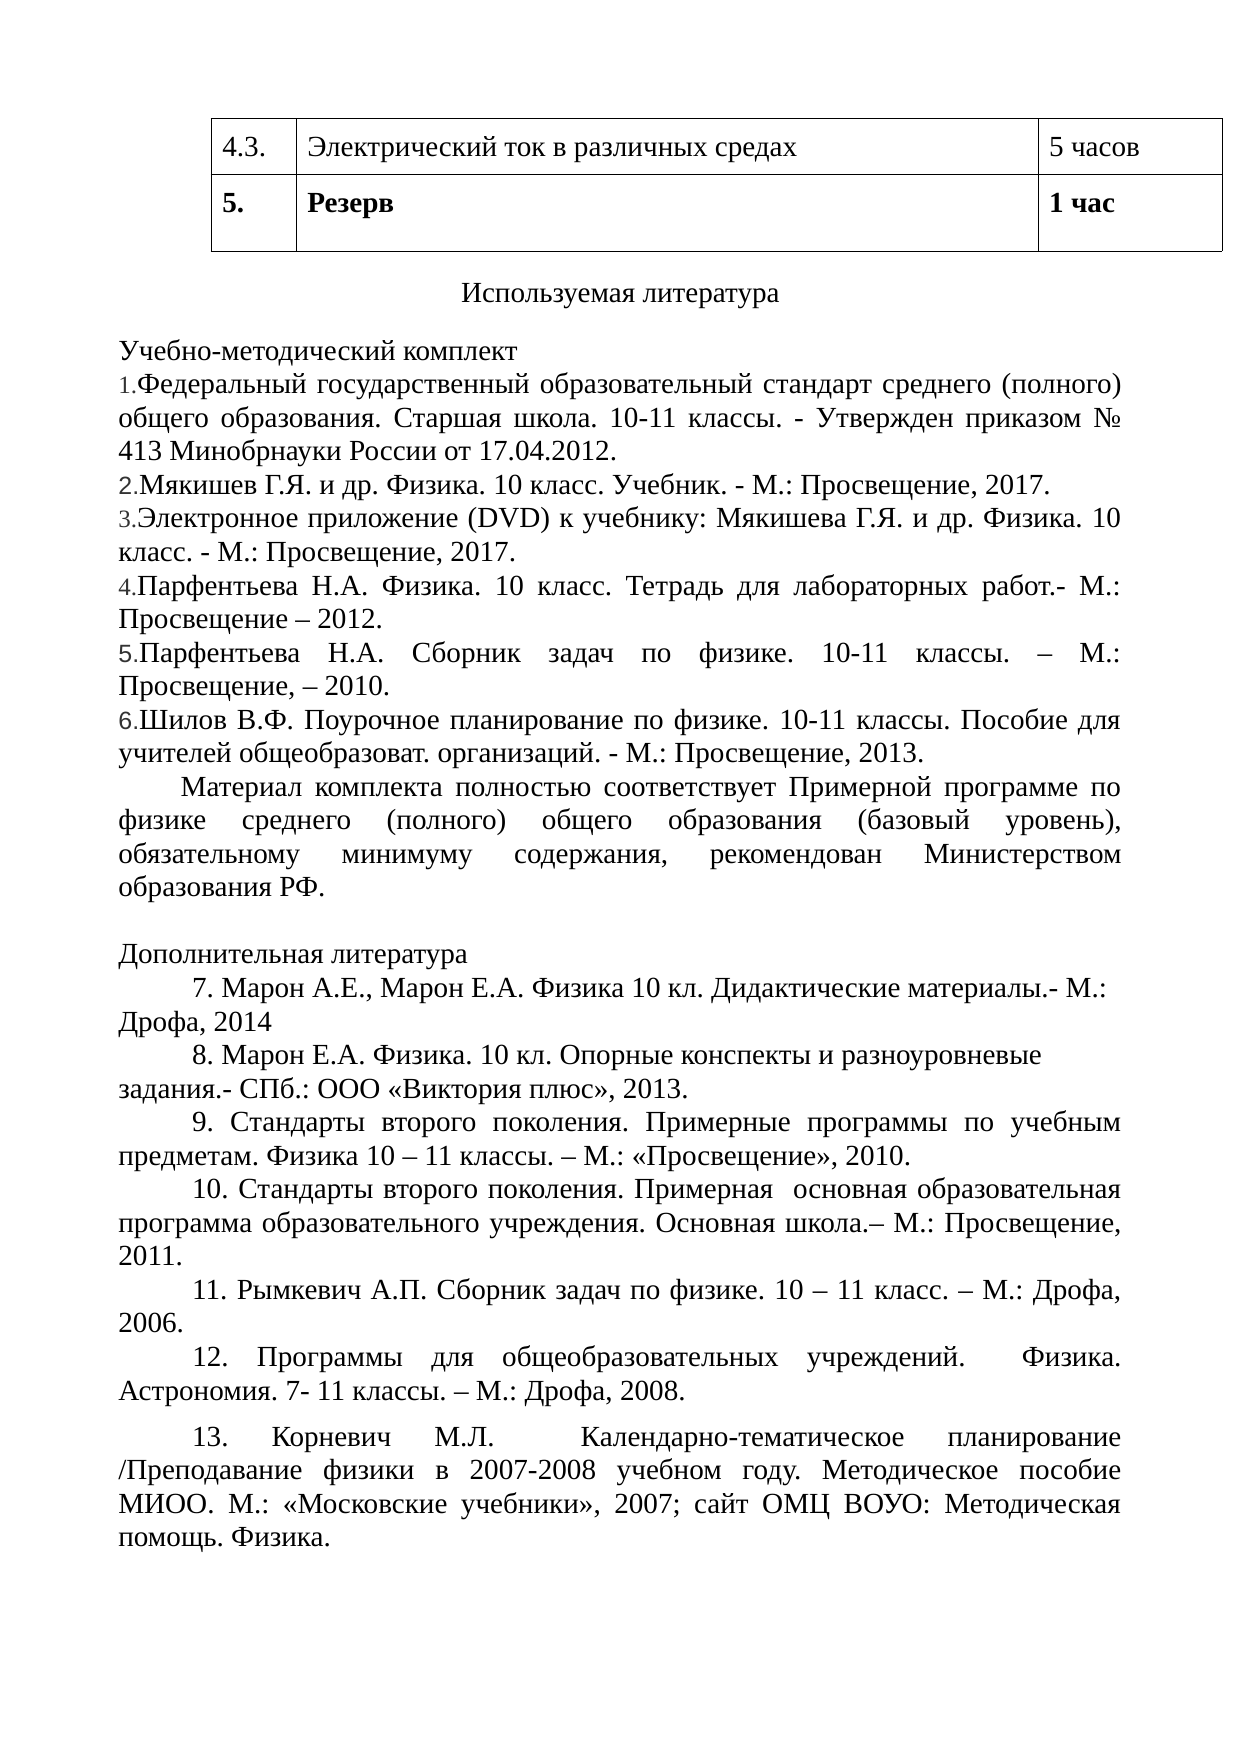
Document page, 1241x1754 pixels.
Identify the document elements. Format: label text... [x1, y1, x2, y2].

table_cell 5 часов [1039, 119, 1222, 174]
text 8. Марон Е.А. Физика. 10 кл. Опорные конспекты и разноуровневые задания.- СПб.: ООО «Виктория плюс», 2013. [118, 1037, 1122, 1104]
table_cell 4.3. [212, 119, 296, 174]
list Мякишев Г.Я. и др. Физика. 10 класс. Учебник. - М.: Просвещение, 2017. [118, 467, 1122, 501]
text Используемая литература [118, 275, 1122, 309]
text 13. Корневич М.Л. Календарно-тематическое планирование /Преподавание физики в 2007-2008 учебном году. Методическое пособие МИОО. М.: «Московские учебники», 2007; сайт ОМЦ ВОУО: Методическая помощь. Физика. [118, 1419, 1122, 1553]
table_cell Резерв [297, 175, 1038, 251]
text Дополнительная литература [118, 937, 1122, 970]
table_cell Электрический ток в различных средах [297, 119, 1038, 174]
table_cell 5. [212, 175, 296, 251]
text 11. Рымкевич А.П. Сборник задач по физике. 10 – 11 класс. – М.: Дрофа, 2006. [118, 1272, 1122, 1339]
text Учебно-методический комплект [118, 333, 1122, 366]
text 9. Стандарты второго поколения. Примерные программы по учебным предметам. Физика 10 – 11 классы. – М.: «Просвещение», 2010. [118, 1104, 1122, 1171]
text Материал комплекта полностью соответствует Примерной программе по физике среднего (полного) общего образования (базовый уровень), обязательному минимуму содержания, рекомендован Министерством образования РФ. [118, 769, 1122, 903]
list Электронное приложение (DVD) к учебнику: Мякишева Г.Я. и др. Физика. 10 класс. - М.: Просвещение, 2017. [118, 501, 1122, 568]
text 10. Стандарты второго поколения. Примерная основная образовательная программа образовательного учреждения. Основная школа.– М.: Просвещение, 2011. [118, 1171, 1122, 1272]
text 7. Марон А.Е., Марон Е.А. Физика 10 кл. Дидактические материалы.- М.: Дрофа, 2014 [118, 970, 1122, 1037]
list Федеральный государственный образовательный стандарт среднего (полного) общего образования. Старшая школа. 10-11 классы. - Утвержден приказом № 413 Минобрнауки России от 17.04.2012. [118, 366, 1122, 467]
list Парфентьева Н.А. Сборник задач по физике. 10-11 классы. – М.: Просвещение, – 2010. [118, 635, 1122, 702]
text 12. Программы для общеобразовательных учреждений. Физика. Астрономия. 7- 11 классы. – М.: Дрофа, 2008. [118, 1339, 1122, 1406]
list Парфентьева Н.А. Физика. 10 класс. Тетрадь для лабораторных работ.- М.: Просвещение – 2012. [118, 568, 1122, 635]
table_cell 1 час [1039, 175, 1222, 251]
list Шилов В.Ф. Поурочное планирование по физике. 10-11 классы. Пособие для учителей общеобразоват. организаций. - М.: Просвещение, 2013. [118, 702, 1122, 769]
